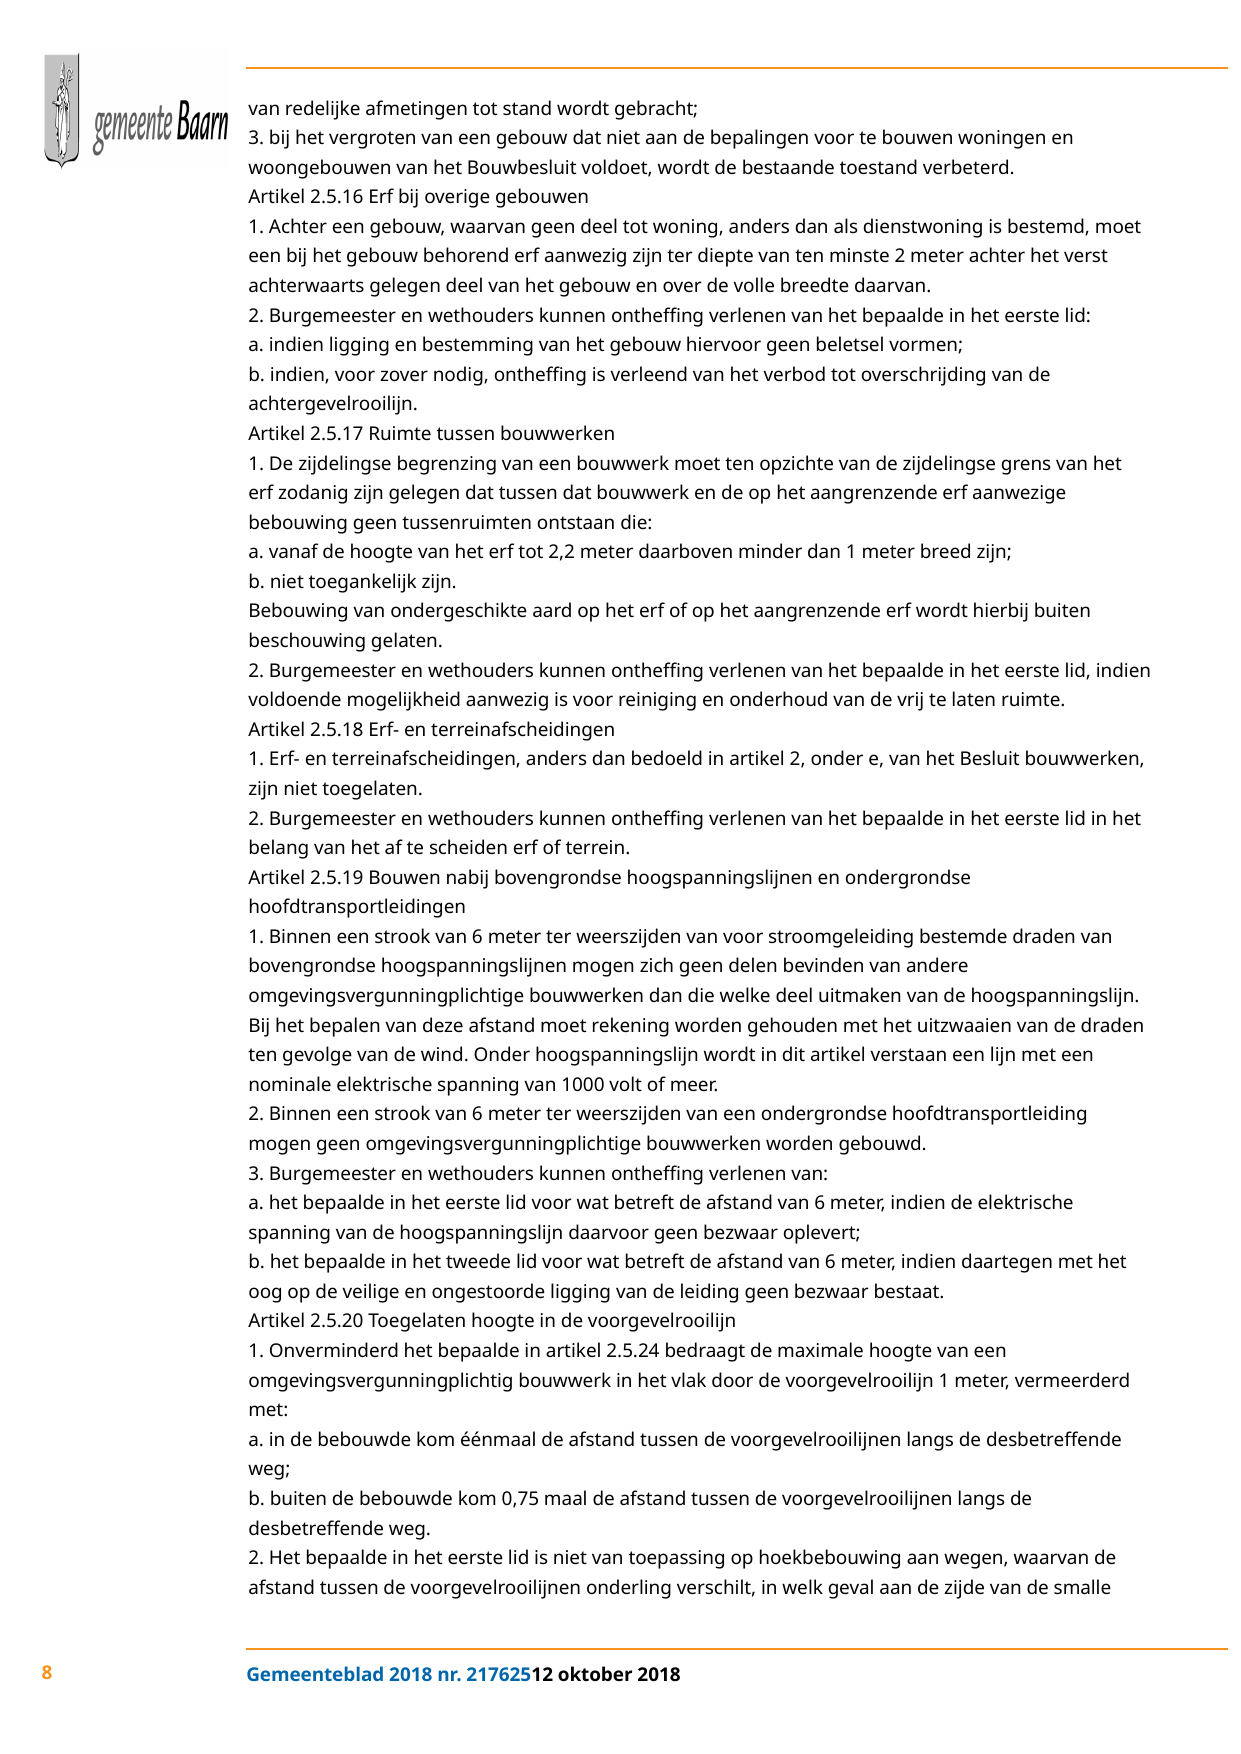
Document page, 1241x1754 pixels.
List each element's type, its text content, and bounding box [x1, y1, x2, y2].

text b. buiten de bebouwde kom 0,75 maal de afstand tussen de voorgevelrooilijnen langs de desbetreffende weg. [248, 1485, 1152, 1541]
text Bebouwing van ondergeschikte aard op het erf of op het aangrenzende erf wordt hierbij buiten beschouwing gelaten. [248, 598, 1152, 653]
text 1. Binnen een strook van 6 meter ter weerszijden van voor stroomgeleiding bestemde draden van bovengrondse hoogspanningslijnen mogen zich geen delen bevinden van andere omgevingsvergunningplichtige bouwwerken dan die welke deel uitmaken van de hoogspanningslijn. Bij het bepalen van deze afstand moet rekening worden gehouden met het uitzwaaien van de draden ten gevolge van de wind. Onder hoogspanningslijn wordt in dit artikel verstaan een lijn met een nominale elektrische spanning van 1000 volt of meer. [248, 923, 1152, 1097]
text 2. Burgemeester en wethouders kunnen ontheffing verlenen van het bepaalde in het eerste lid, indien voldoende mogelijkheid aanwezig is voor reiniging en onderhoud van de vrij te laten ruimte. [248, 657, 1152, 712]
text van redelijke afmetingen tot stand wordt gebracht; [248, 95, 1152, 121]
text 3. bij het vergroten van een gebouw dat niet aan de bepalingen voor te bouwen woningen en woongebouwen van het Bouwbesluit voldoet, wordt de bestaande toestand verbeterd. [248, 124, 1152, 180]
text Artikel 2.5.19 Bouwen nabij bovengrondse hoogspanningslijnen en ondergrondse hoofdtransportleidingen [248, 864, 1152, 919]
text 1. De zijdelingse begrenzing van een bouwwerk moet ten opzichte van de zijdelingse grens van het erf zodanig zijn gelegen dat tussen dat bouwwerk en de op het aangrenzende erf aanwezige bebouwing geen tussenruimten ontstaan die: [248, 450, 1152, 535]
text 2. Burgemeester en wethouders kunnen ontheffing verlenen van het bepaalde in het eerste lid: [248, 302, 1152, 328]
text 3. Burgemeester en wethouders kunnen ontheffing verlenen van: [248, 1160, 1152, 1186]
text Artikel 2.5.18 Erf- en terreinafscheidingen [248, 716, 1152, 742]
text 1. Onverminderd het bepaalde in artikel 2.5.24 bedraagt de maximale hoogte van een omgevingsvergunningplichtig bouwwerk in het vlak door de voorgevelrooilijn 1 meter, vermeerderd met: [248, 1337, 1152, 1422]
text b. niet toegankelijk zijn. [248, 568, 1152, 594]
text b. indien, voor zover nodig, ontheffing is verleend van het verbod tot overschrijding van de achtergevelrooilijn. [248, 361, 1152, 416]
text a. indien ligging en bestemming van het gebouw hiervoor geen beletsel vormen; [248, 331, 1152, 357]
picture [41, 47, 231, 172]
text 1. Erf- en terreinafscheidingen, anders dan bedoeld in artikel 2, onder e, van het Besluit bouwwerken, zijn niet toegelaten. [248, 746, 1152, 801]
text 2. Het bepaalde in het eerste lid is niet van toepassing op hoekbebouwing aan wegen, waarvan de afstand tussen de voorgevelrooilijnen onderling verschilt, in welk geval aan de zijde van de smalle [248, 1544, 1152, 1600]
text a. in de bebouwde kom éénmaal de afstand tussen de voorgevelrooilijnen langs de desbetreffende weg; [248, 1426, 1152, 1481]
text a. vanaf de hoogte van het erf tot 2,2 meter daarboven minder dan 1 meter breed zijn; [248, 538, 1152, 564]
text Artikel 2.5.16 Erf bij overige gebouwen [248, 183, 1152, 209]
text a. het bepaalde in het eerste lid voor wat betreft de afstand van 6 meter, indien de elektrische spanning van de hoogspanningslijn daarvoor geen bezwaar oplevert; [248, 1189, 1152, 1245]
text b. het bepaalde in het tweede lid voor wat betreft de afstand van 6 meter, indien daartegen met het oog op de veilige en ongestoorde ligging van de leiding geen bezwaar bestaat. [248, 1248, 1152, 1304]
text 2. Binnen een strook van 6 meter ter weerszijden van een ondergrondse hoofdtransportleiding mogen geen omgevingsvergunningplichtige bouwwerken worden gebouwd. [248, 1101, 1152, 1156]
text Artikel 2.5.20 Toegelaten hoogte in de voorgevelrooilijn [248, 1308, 1152, 1333]
text Artikel 2.5.17 Ruimte tussen bouwwerken [248, 420, 1152, 446]
text 1. Achter een gebouw, waarvan geen deel tot woning, anders dan als dienstwoning is bestemd, moet een bij het gebouw behorend erf aanwezig zijn ter diepte van ten minste 2 meter achter het verst achterwaarts gelegen deel van het gebouw en over de volle breedte daarvan. [248, 213, 1152, 298]
text 2. Burgemeester en wethouders kunnen ontheffing verlenen van het bepaalde in het eerste lid in het belang van het af te scheiden erf of terrein. [248, 805, 1152, 860]
